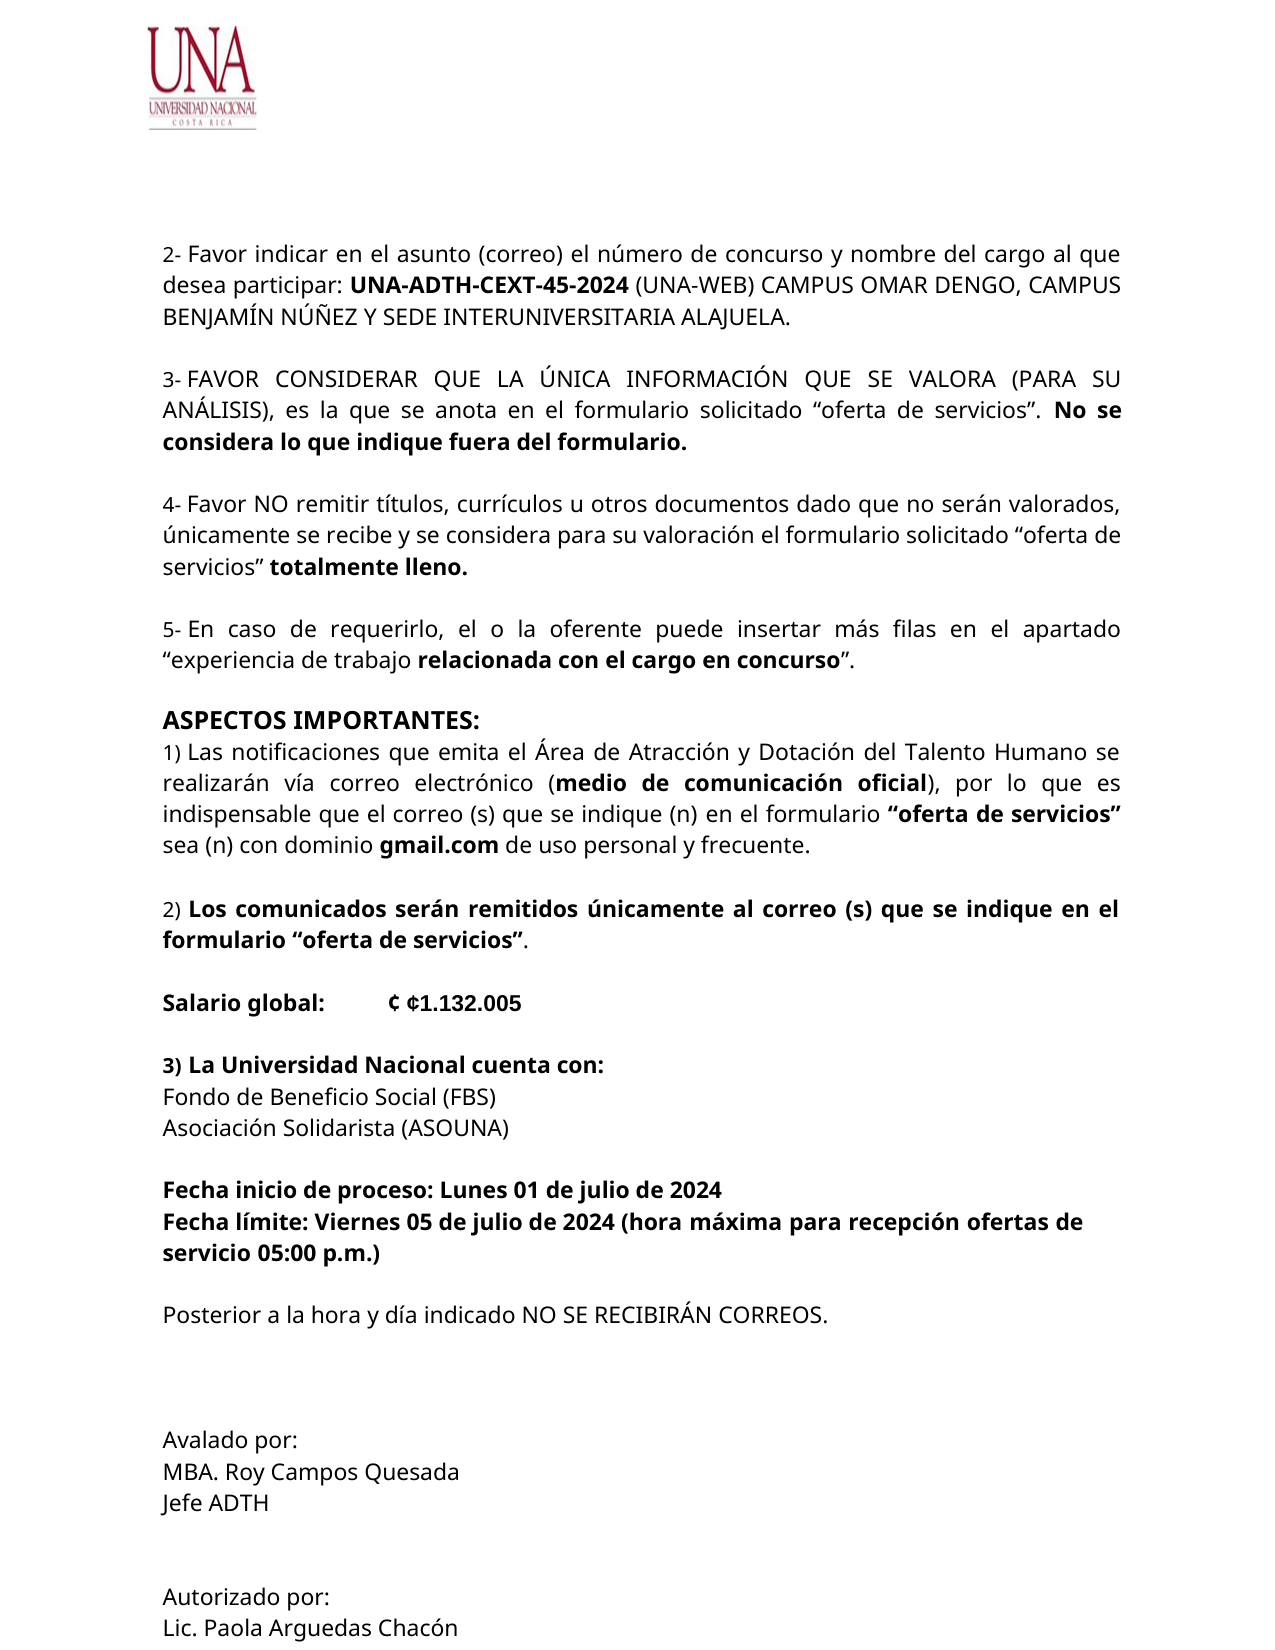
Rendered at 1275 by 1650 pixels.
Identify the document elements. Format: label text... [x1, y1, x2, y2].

text Fecha límite: Viernes 05 de julio de 2024 (hora máxima para recepción ofertas de servicio 05:00 p.m.) [162, 1205, 1133, 1268]
list Asociación Solidarista (ASOUNA) [162, 1112, 1120, 1143]
list Fondo de Beneficio Social (FBS) [162, 1080, 1120, 1112]
subtitle ASPECTOS IMPORTANTES: [162, 707, 1133, 736]
list Salario global: ¢ ¢1.132.005 [162, 987, 1120, 1018]
list Favor indicar en el asunto (correo) el número de concurso y nombre del cargo al que desea participar: UNA-ADTH-CEXT-45-2024 (UNA-WEB) CAMPUS OMAR DENGO, CAMPUS BENJAMÍN NÚÑEZ Y SEDE INTERUNIVERSITARIA ALAJUELA. [162, 238, 1122, 332]
list Los comunicados serán remitidos únicamente al correo (s) que se indique en el formulario “oferta de servicios”. [162, 893, 1120, 955]
list Favor NO remitir títulos, currículos u otros documentos dado que no serán valorados, únicamente se recibe y se considera para su valoración el formulario solicitado “oferta de servicios” totalmente lleno. [162, 488, 1122, 582]
list En caso de requerirlo, el o la oferente puede insertar más filas en el apartado “experiencia de trabajo relacionada con el cargo en concurso”. [162, 613, 1122, 676]
list FAVOR CONSIDERAR QUE LA ÚNICA INFORMACIÓN QUE SE VALORA (PARA SU ANÁLISIS), es la que se anota en el formulario solicitado “oferta de servicios”. No se considera lo que indique fuera del formulario. [162, 363, 1122, 457]
list Las notificaciones que emita el Área de Atracción y Dotación del Talento Humano se realizarán vía correo electrónico (medio de comunicación oficial), por lo que es indispensable que el correo (s) que se indique (n) en el formulario “oferta de servicios” sea (n) con dominio gmail.com de uso personal y frecuente. [162, 736, 1121, 861]
list La Universidad Nacional cuenta con: [162, 1049, 1120, 1080]
text Posterior a la hora y día indicado NO SE RECIBIRÁN CORREOS. [162, 1299, 1133, 1330]
text Avalado por: MBA. Roy Campos Quesada Jefe ADTH Autorizado por: Lic. Paola Arguedas Chacón [162, 1424, 1133, 1643]
text Fecha inicio de proceso: Lunes 01 de julio de 2024 [162, 1174, 1133, 1205]
